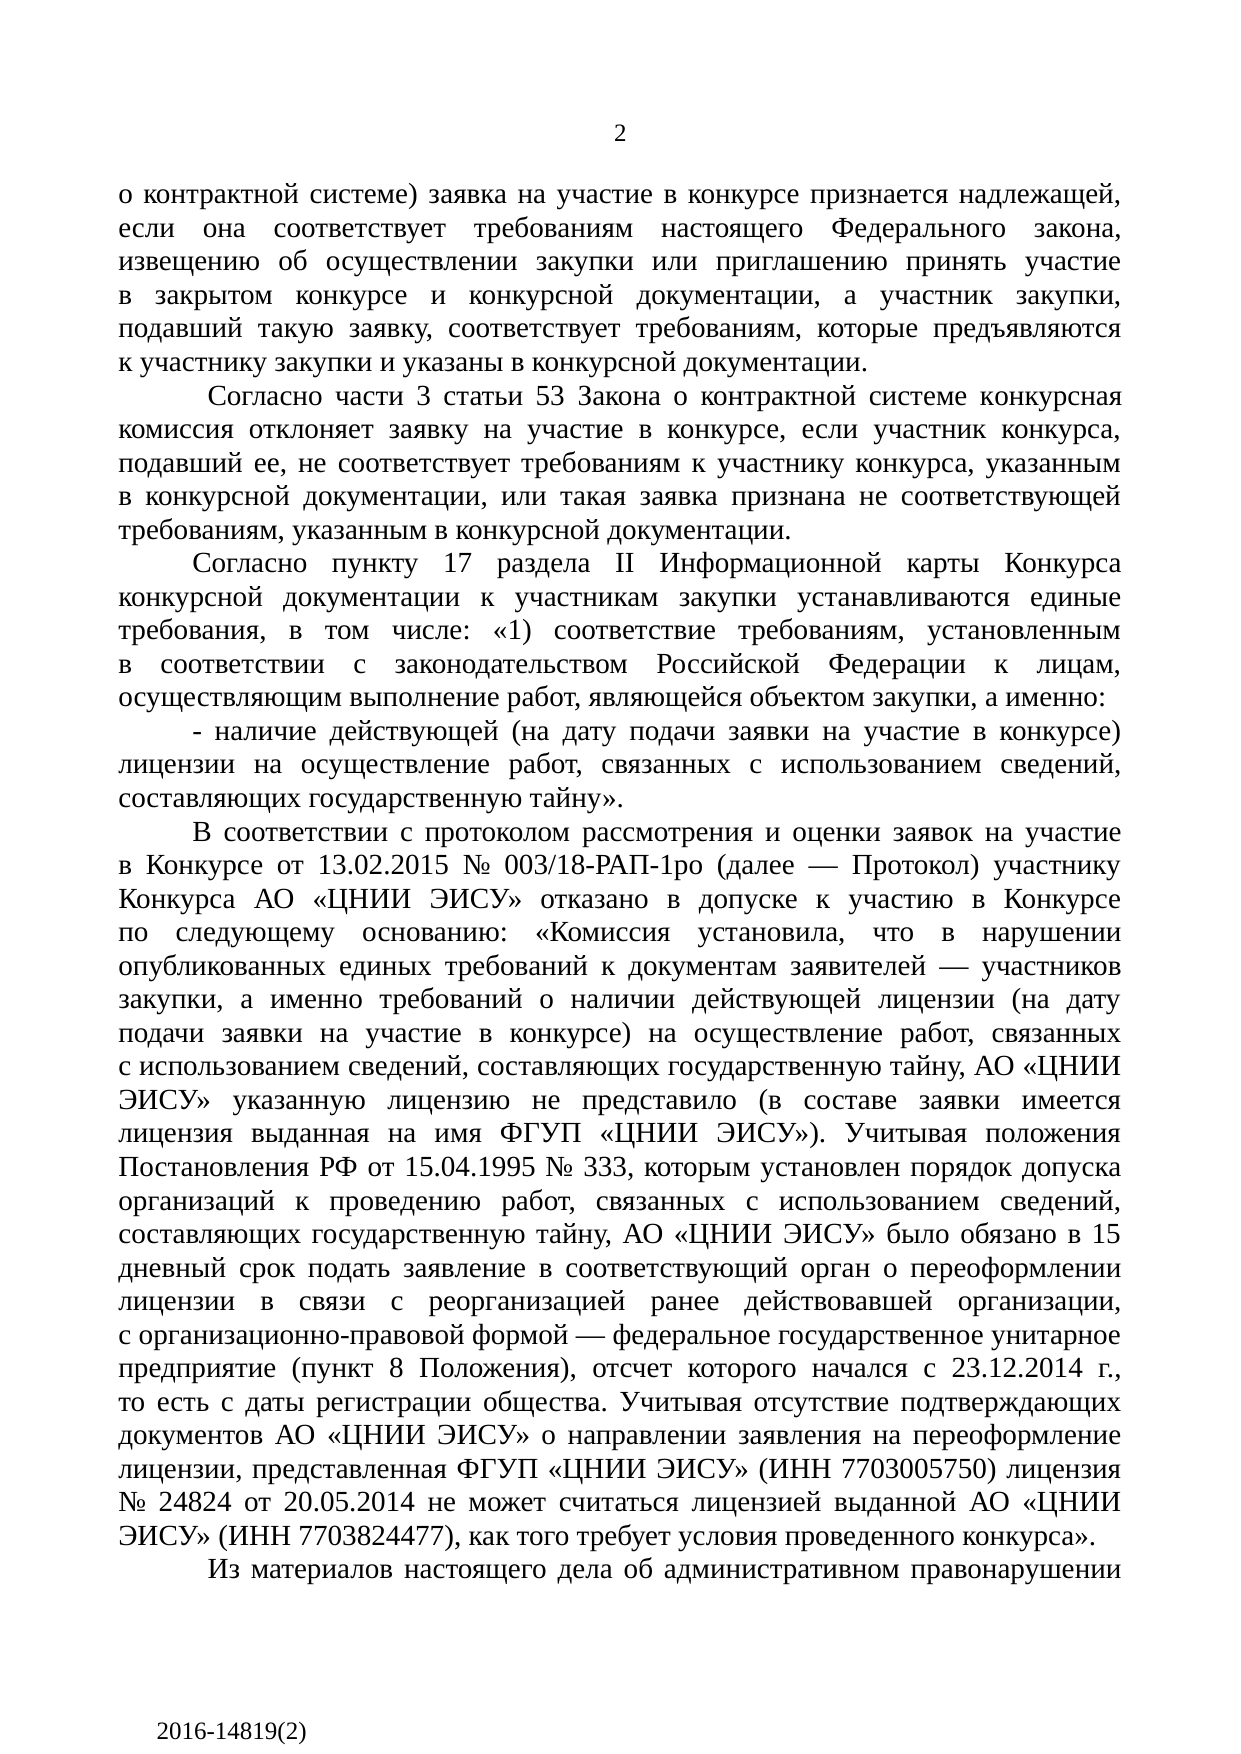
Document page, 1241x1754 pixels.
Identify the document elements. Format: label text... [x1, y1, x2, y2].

text - наличие действующей (на дату подачи заявки на участие в конкурсе) лицензии на осуществление работ, связанных с использованием сведений, составляющих государственную тайну». [118, 713, 1122, 814]
text В соответствии с протоколом рассмотрения и оценки заявок на участие в Конкурсе от 13.02.2015 № 003/18-РАП-1ро (далее — Протокол) участнику Конкурса АО «ЦНИИ ЭИСУ» отказано в допуске к участию в Конкурсе по следующему основанию: «Комиссия установила, что в нарушении опубликованных единых требований к документам заявителей — участников закупки, а именно требований о наличии действующей лицензии (на дату подачи заявки на участие в конкурсе) на осуществление работ, связанных с использованием сведений, составляющих государственную тайну, АО «ЦНИИ ЭИСУ» указанную лицензию не представило (в составе заявки имеется лицензия выданная на имя ФГУП «ЦНИИ ЭИСУ»). Учитывая положения Постановления РФ от 15.04.1995 № 333, которым установлен порядок допуска организаций к проведению работ, связанных с использованием сведений, составляющих государственную тайну, АО «ЦНИИ ЭИСУ» было обязано в 15 дневный срок подать заявление в соответствующий орган о переоформлении лицензии в связи с реорганизацией ранее действовавшей организации, с организационно-правовой формой — федеральное государственное унитарное предприятие (пункт 8 Положения), отсчет которого начался с 23.12.2014 г., то есть с даты регистрации общества. Учитывая отсутствие подтверждающих документов АО «ЦНИИ ЭИСУ» о направлении заявления на переоформление лицензии, представленная ФГУП «ЦНИИ ЭИСУ» (ИНН 7703005750) лицензия № 24824 от 20.05.2014 не может считаться лицензией выданной АО «ЦНИИ ЭИСУ» (ИНН 7703824477), как того требует условия проведенного конкурса». [118, 814, 1122, 1552]
text Согласно пункту 17 раздела II Информационной карты Конкурса конкурсной документации к участникам закупки устанавливаются единые требования, в том числе: «1) соответствие требованиям, установленным в соответствии с законодательством Российской Федерации к лицам, осуществляющим выполнение работ, являющейся объектом закупки, а именно: [118, 545, 1122, 713]
text о контрактной системе) заявка на участие в конкурсе признается надлежащей, если она соответствует требованиям настоящего Федерального закона, извещению об осуществлении закупки или приглашению принять участие в закрытом конкурсе и конкурсной документации, а участник закупки, подавший такую заявку, соответствует требованиям, которые предъявляются к участнику закупки и указаны в конкурсной документации. [118, 176, 1122, 378]
text Из материалов настоящего дела об административном правонарушении [118, 1552, 1122, 1585]
text Согласно части 3 статьи 53 Закона о контрактной системе конкурсная комиссия отклоняет заявку на участие в конкурсе, если участник конкурса, подавший ее, не соответствует требованиям к участнику конкурса, указанным в конкурсной документации, или такая заявка признана не соответствующей требованиям, указанным в конкурсной документации. [118, 378, 1122, 545]
